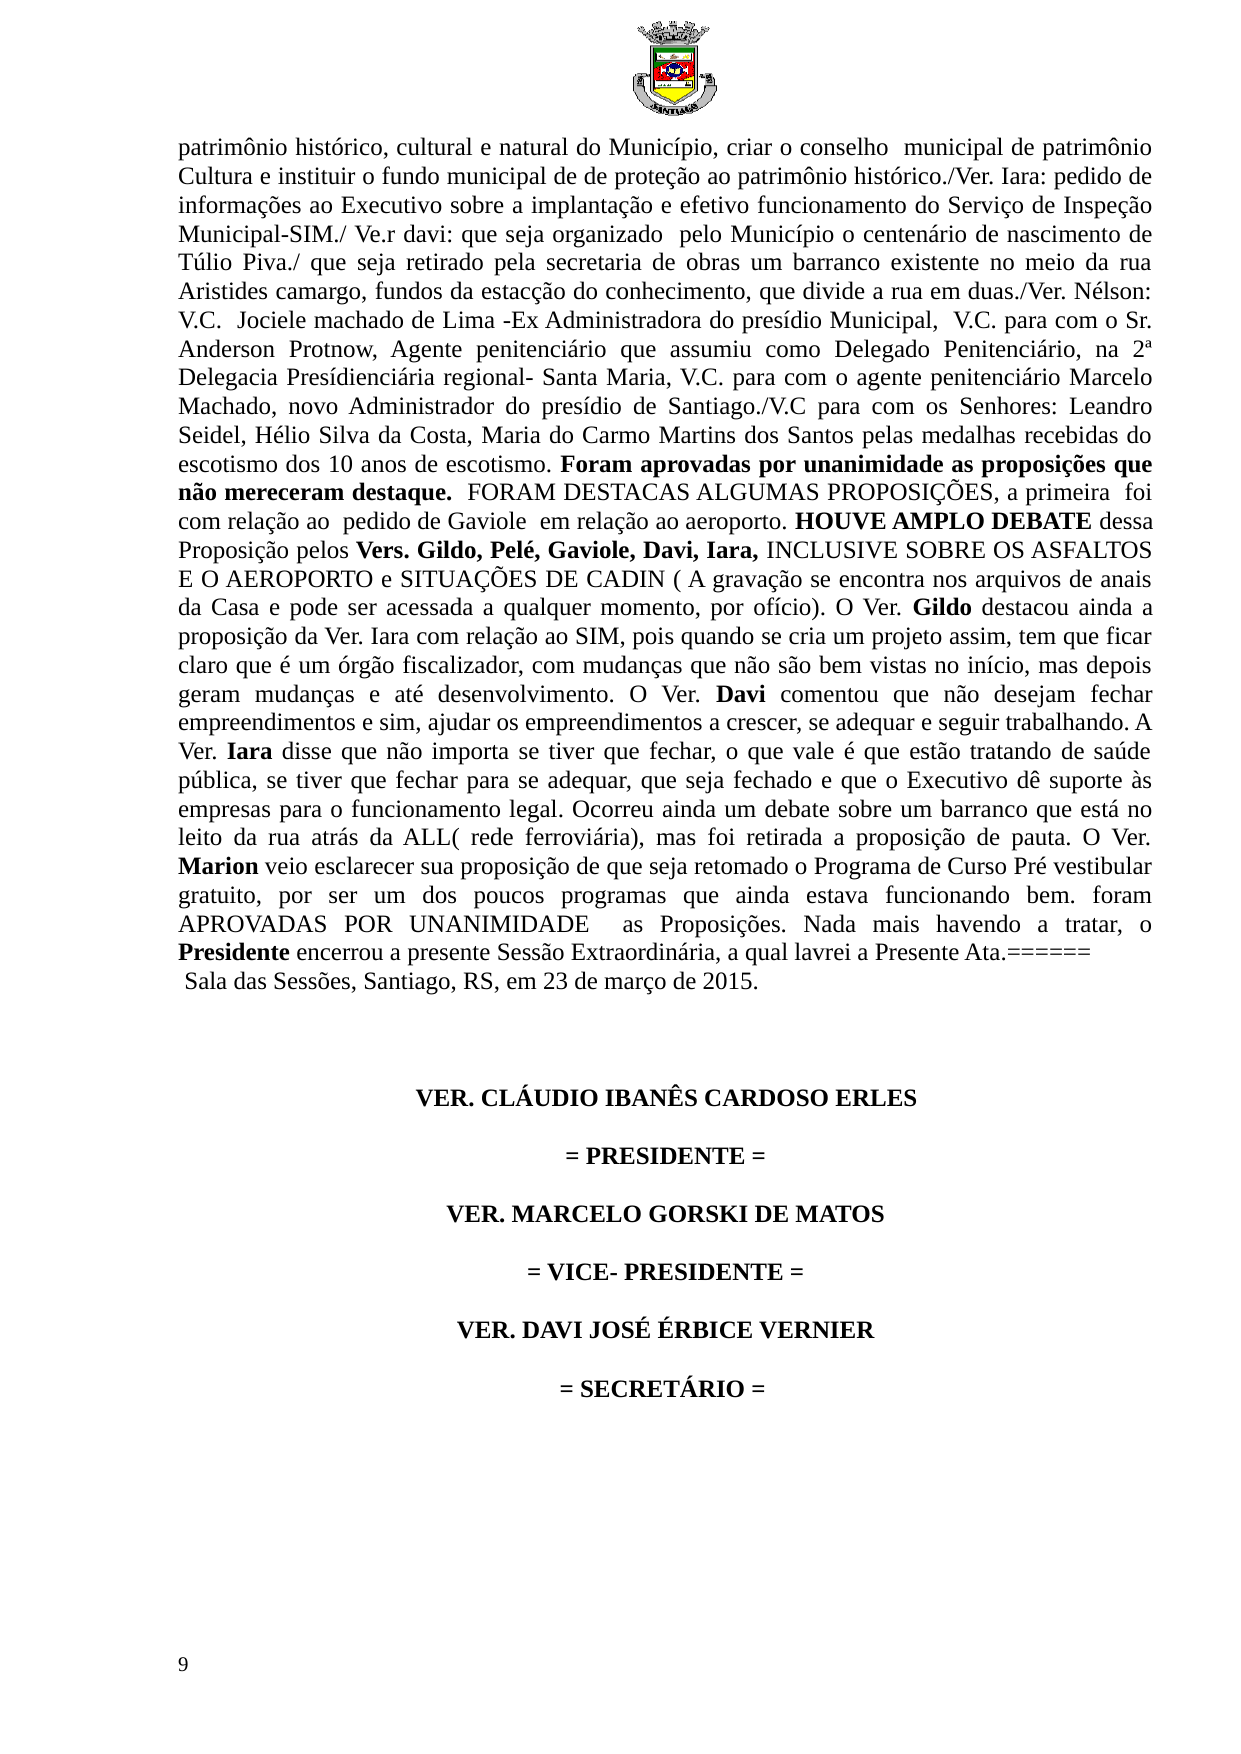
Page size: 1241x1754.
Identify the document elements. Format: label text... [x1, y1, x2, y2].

text VER. CLÁUDIO IBANÊS CARDOSO ERLES [178, 1083, 1153, 1111]
text Sala das Sessões, Santiago, RS, em 23 de março de 2015. [178, 966, 1153, 995]
text = SECRETÁRIO = [178, 1374, 1153, 1402]
text patrimônio histórico, cultural e natural do Município, criar o conselho municipal de patrimônio Cultura e instituir o fundo municipal de de proteção ao patrimônio histórico./Ver. Iara: pedido de informações ao Executivo sobre a implantação e efetivo funcionamento do Serviço de Inspeção Municipal-SIM./ Ve.r davi: que seja organizado pelo Município o centenário de nascimento de Túlio Piva./ que seja retirado pela secretaria de obras um barranco existente no meio da rua Aristides camargo, fundos da estacção do conhecimento, que divide a rua em duas./Ver. Nélson: V.C. Jociele machado de Lima -Ex Administradora do presídio Municipal, V.C. para com o Sr. Anderson Protnow, Agente penitenciário que assumiu como Delegado Penitenciário, na 2ª Delegacia Presídienciária regional- Santa Maria, V.C. para com o agente penitenciário Marcelo Machado, novo Administrador do presídio de Santiago./V.C para com os Senhores: Leandro Seidel, Hélio Silva da Costa, Maria do Carmo Martins dos Santos pelas medalhas recebidas do escotismo dos 10 anos de escotismo. Foram aprovadas por unanimidade as proposições que não mereceram destaque. FORAM DESTACAS ALGUMAS PROPOSIÇÕES, a primeira foi com relação ao pedido de Gaviole em relação ao aeroporto. HOUVE AMPLO DEBATE dessa Proposição pelos Vers. Gildo, Pelé, Gaviole, Davi, Iara, INCLUSIVE SOBRE OS ASFALTOS E O AEROPORTO e SITUAÇÕES DE CADIN ( A gravação se encontra nos arquivos de anais da Casa e pode ser acessada a qualquer momento, por ofício). O Ver. Gildo destacou ainda a proposição da Ver. Iara com relação ao SIM, pois quando se cria um projeto assim, tem que ficar claro que é um órgão fiscalizador, com mudanças que não são bem vistas no início, mas depois geram mudanças e até desenvolvimento. O Ver. Davi comentou que não desejam fechar empreendimentos e sim, ajudar os empreendimentos a crescer, se adequar e seguir trabalhando. A Ver. Iara disse que não importa se tiver que fechar, o que vale é que estão tratando de saúde pública, se tiver que fechar para se adequar, que seja fechado e que o Executivo dê suporte às empresas para o funcionamento legal. Ocorreu ainda um debate sobre um barranco que está no leito da rua atrás da ALL( rede ferroviária), mas foi retirada a proposição de pauta. O Ver. Marion veio esclarecer sua proposição de que seja retomado o Programa de Curso Pré vestibular gratuito, por ser um dos poucos programas que ainda estava funcionando bem. foram APROVADAS POR UNANIMIDADE as Proposições. Nada mais havendo a tratar, o Presidente encerrou a presente Sessão Extraordinária, a qual lavrei a Presente Ata.====== [178, 132, 1153, 966]
text = VICE- PRESIDENTE = [178, 1257, 1153, 1286]
text VER. DAVI JOSÉ ÉRBICE VERNIER [178, 1316, 1153, 1344]
text VER. MARCELO GORSKI DE MATOS [178, 1199, 1153, 1228]
text = PRESIDENTE = [178, 1141, 1153, 1169]
